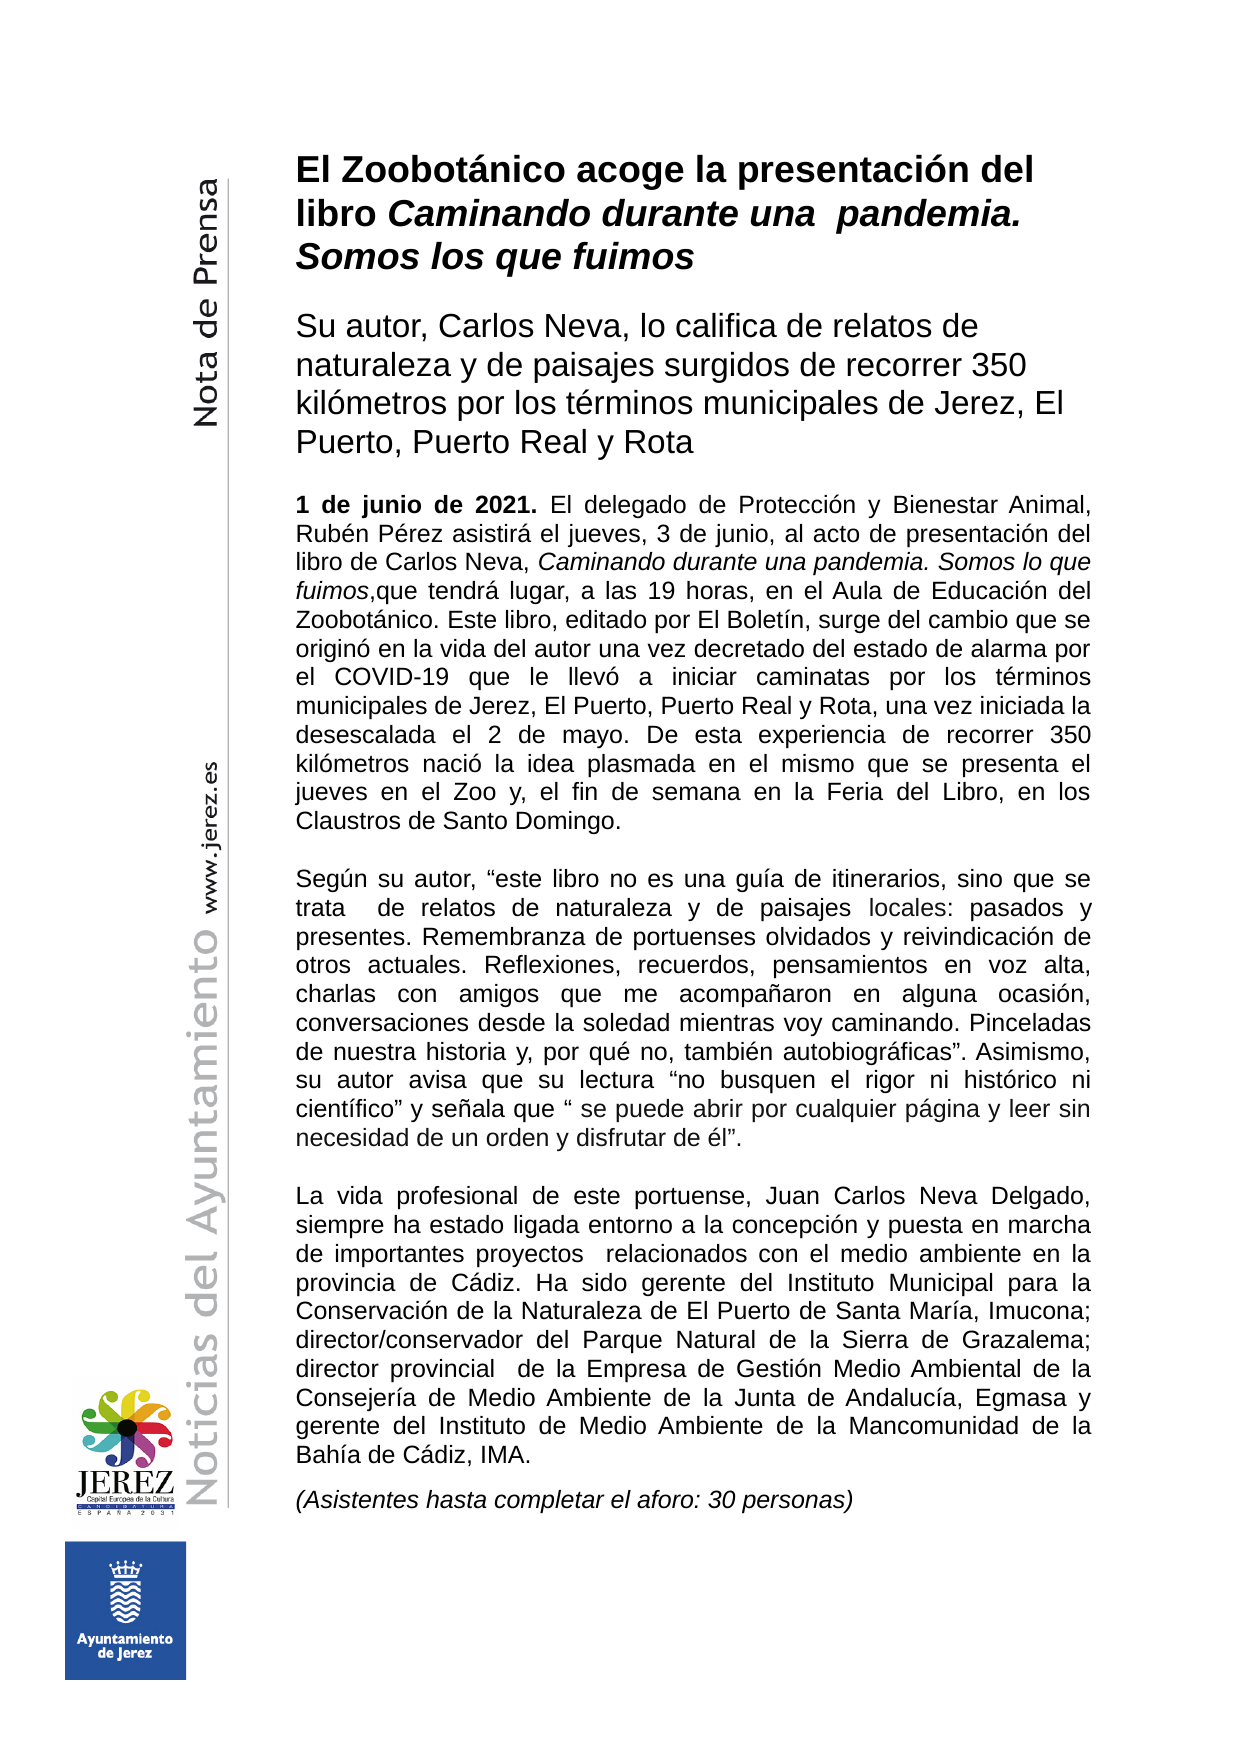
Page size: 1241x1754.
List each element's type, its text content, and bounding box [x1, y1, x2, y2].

text Su autor, Carlos Neva, lo califica de relatos de naturaleza y de paisajes surgidos de recorrer 350 kilómetros por los términos municipales de Jerez, El Puerto, Puerto Real y Rota [295, 307, 1092, 460]
text 1 de junio de 2021. El delegado de Protección y Bienestar Animal, Rubén Pérez asistirá el jueves, 3 de junio, al acto de presentación del libro de Carlos Neva, Caminando durante una pandemia. Somos lo que fuimos,que tendrá lugar, a las 19 horas, en el Aula de Educación del Zoobotánico. Este libro, editado por El Boletín, surge del cambio que se originó en la vida del autor una vez decretado del estado de alarma por el COVID-19 que le llevó a iniciar caminatas por los términos municipales de Jerez, El Puerto, Puerto Real y Rota, una vez iniciada la desescalada el 2 de mayo. De esta experiencia de recorrer 350 kilómetros nació la idea plasmada en el mismo que se presenta el jueves en el Zoo y, el fin de semana en la Feria del Libro, en los Claustros de Santo Domingo. [295, 490, 1092, 835]
picture [61, 184, 232, 1674]
text (Asistentes hasta completar el aforo: 30 personas) [295, 1485, 1092, 1514]
text El Zoobotánico acoge la presentación del libro Caminando durante una pandemia. Somos los que fuimos [295, 148, 1092, 277]
text Según su autor, “este libro no es una guía de itinerarios, sino que se trata de relatos de naturaleza y de paisajes locales: pasados y presentes. Remembranza de portuenses olvidados y reivindicación de otros actuales. Reflexiones, recuerdos, pensamientos en voz alta, charlas con amigos que me acompañaron en alguna ocasión, conversaciones desde la soledad mientras voy caminando. Pinceladas de nuestra historia y, por qué no, también autobiográficas”. Asimismo, su autor avisa que su lectura “no busquen el rigor ni histórico ni científico” y señala que “ se puede abrir por cualquier página y leer sin necesidad de un orden y disfrutar de él”. [295, 864, 1092, 1152]
text La vida profesional de este portuense, Juan Carlos Neva Delgado, siempre ha estado ligada entorno a la concepción y puesta en marcha de importantes proyectos relacionados con el medio ambiente en la provincia de Cádiz. Ha sido gerente del Instituto Municipal para la Conservación de la Naturaleza de El Puerto de Santa María, Imucona; director/conservador del Parque Natural de la Sierra de Grazalema; director provincial de la Empresa de Gestión Medio Ambiental de la Consejería de Medio Ambiente de la Junta de Andalucía, Egmasa y gerente del Instituto de Medio Ambiente de la Mancomunidad de la Bahía de Cádiz, IMA. [295, 1181, 1092, 1469]
